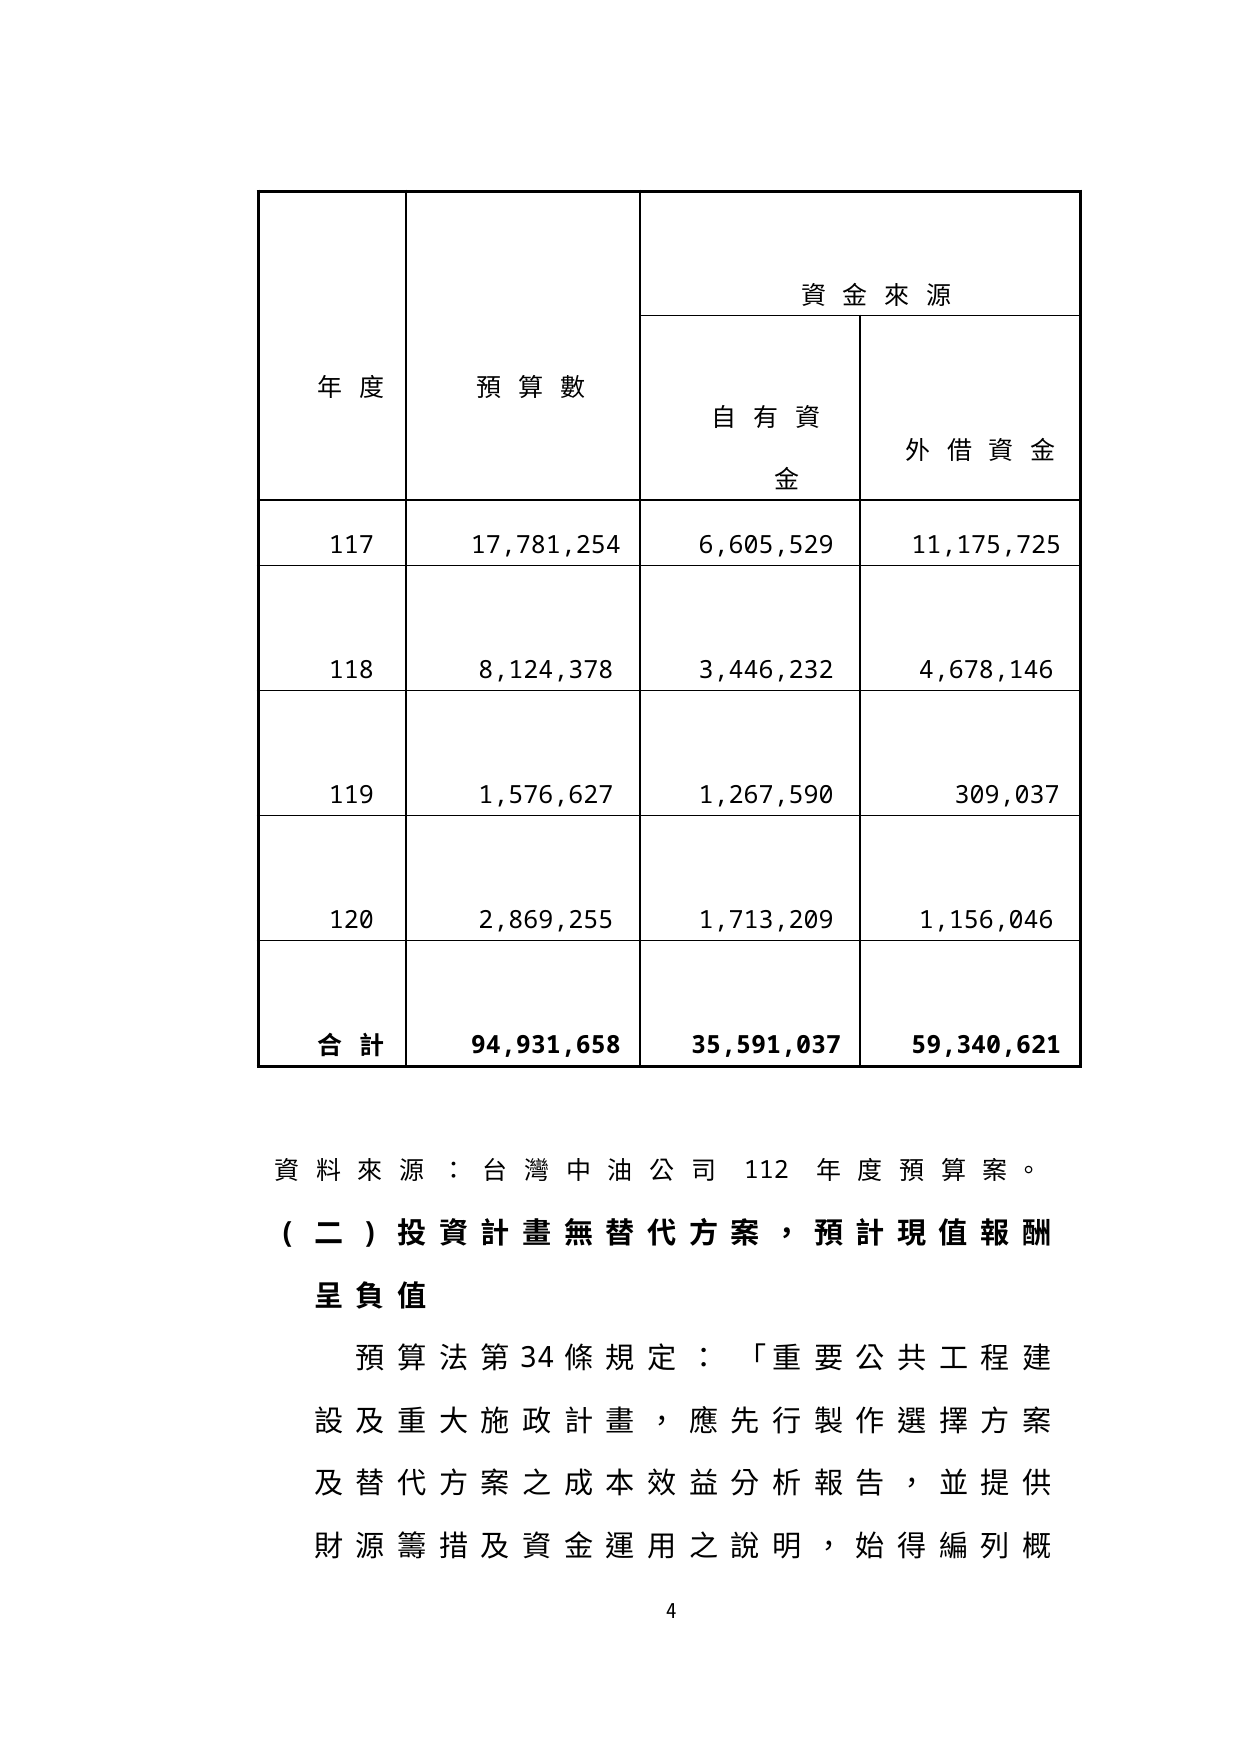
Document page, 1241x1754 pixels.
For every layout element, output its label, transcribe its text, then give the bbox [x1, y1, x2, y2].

table_header 預算數 [407, 193, 639, 499]
table_cell 1,156,046 [861, 816, 1079, 939]
table_cell 117 [260, 501, 405, 564]
table_cell 11,175,725 [861, 501, 1079, 564]
table_cell 17,781,254 [407, 501, 639, 564]
table_cell 119 [260, 691, 405, 814]
table_cell 35,591,037 [641, 941, 859, 1064]
text (二)投資計畫無替代方案，預計現值報酬呈負值 [242, 1189, 1058, 1314]
text 資料來源：台灣中油公司112年度預算案。 [242, 1127, 1058, 1189]
table_cell 外借資金 [861, 316, 1079, 499]
table_cell 1,267,590 [641, 691, 859, 814]
table_cell 309,037 [861, 691, 1079, 814]
table_cell 120 [260, 816, 405, 939]
table_cell 94,931,658 [407, 941, 639, 1064]
table_cell 自有資金 [641, 316, 859, 499]
table_cell 1,713,209 [641, 816, 859, 939]
table_cell 118 [260, 566, 405, 689]
table_cell 合計 [260, 941, 405, 1064]
table_cell 4,678,146 [861, 566, 1079, 689]
text 預算法第34條規定：「重要公共工程建設及重大施政計畫，應先行製作選擇方案及替代方案之成本效益分析報告，並提供財源籌措及資金運用之說明，始得編列概 [271, 1314, 1058, 1564]
table_header 年度 [260, 193, 405, 499]
table_cell 8,124,378 [407, 566, 639, 689]
table_cell 3,446,232 [641, 566, 859, 689]
table_cell 1,576,627 [407, 691, 639, 814]
table_cell 2,869,255 [407, 816, 639, 939]
table_cell 59,340,621 [861, 941, 1079, 1064]
table_header 資金來源 [641, 193, 1079, 314]
table_cell 6,605,529 [641, 501, 859, 564]
